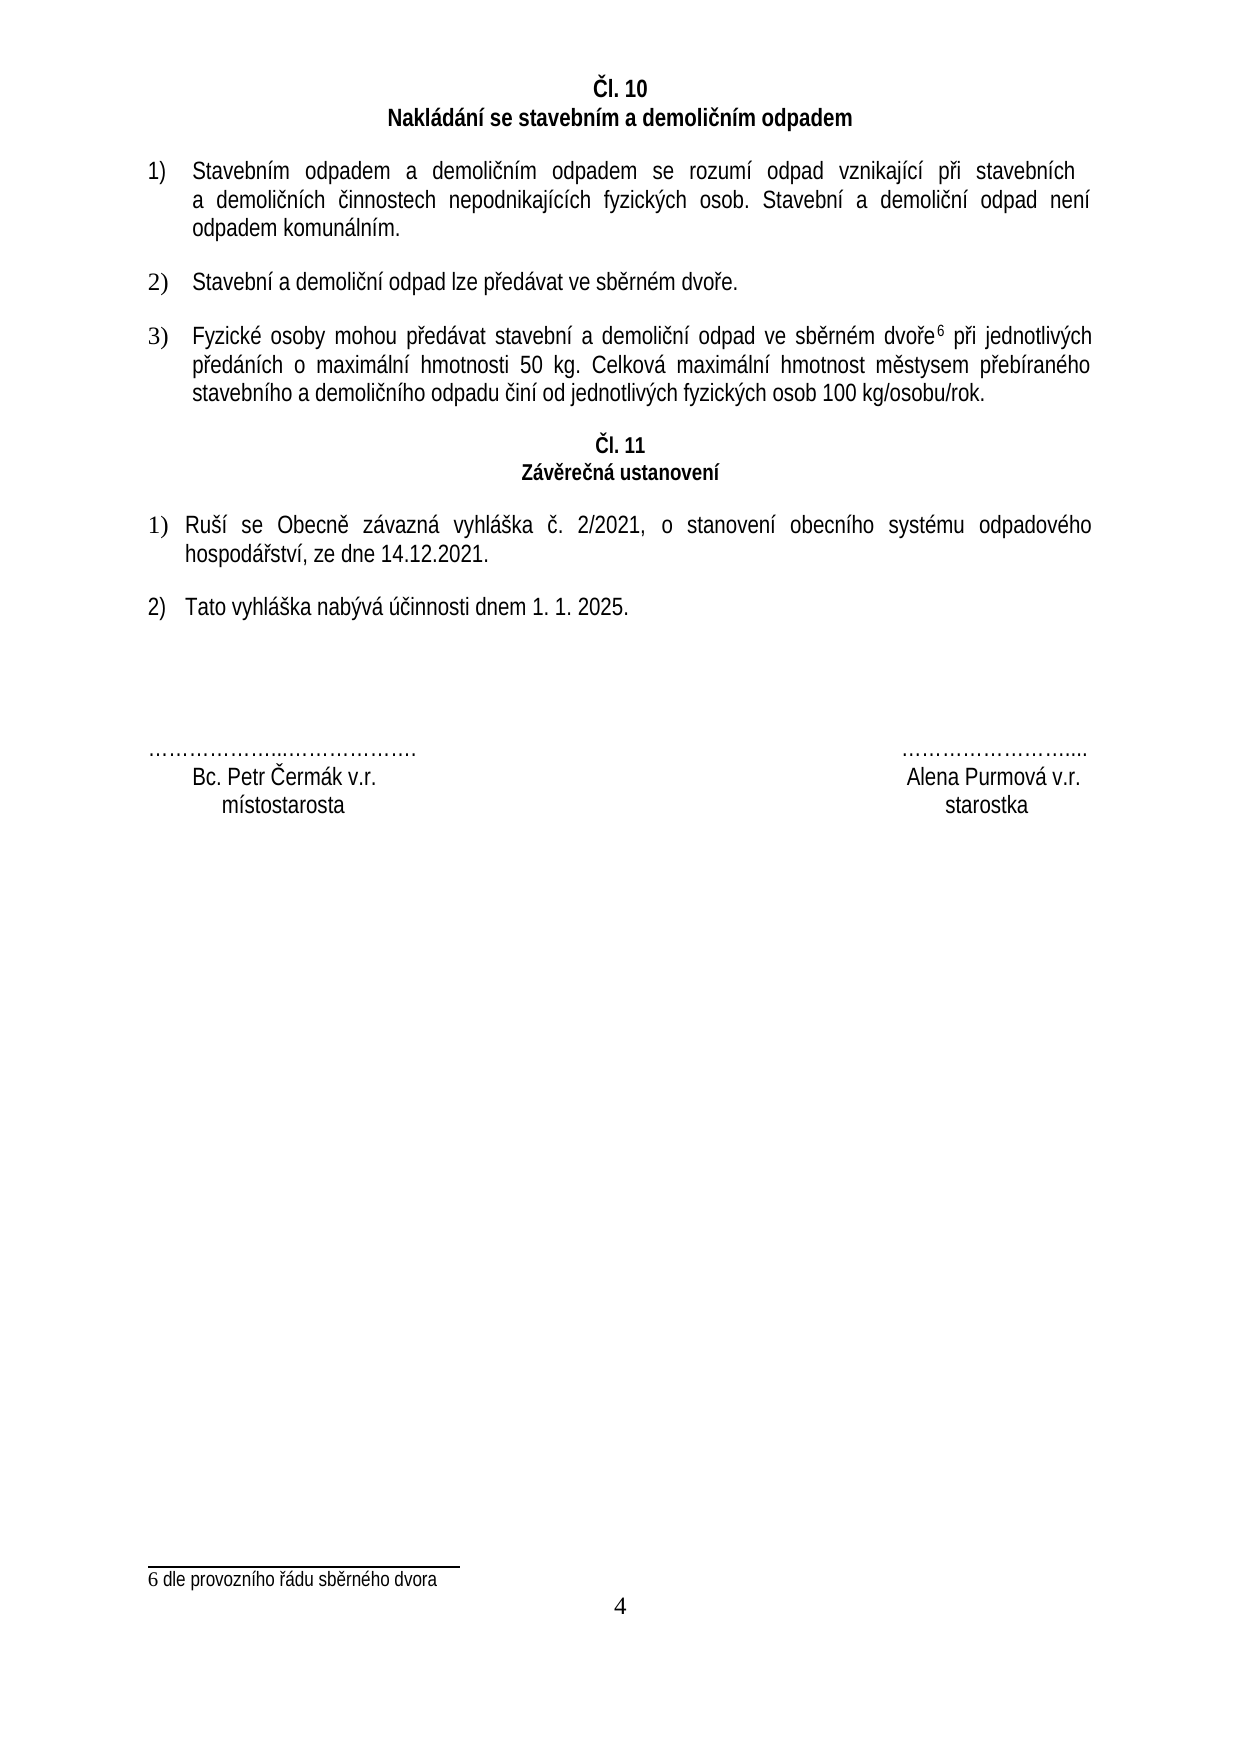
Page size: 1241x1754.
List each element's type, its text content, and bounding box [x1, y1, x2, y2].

list Stavební a demoliční odpad lze předávat ve sběrném dvoře. [148, 267, 1092, 296]
list Stavebním odpadem a demoličním odpadem se rozumí odpad vznikající při stavebních a demoličních činnostech nepodnikajících fyzických osob. Stavební a demoliční odpad není odpadem komunálním. [148, 156, 1092, 242]
text Čl. 11 [148, 432, 1092, 458]
text Nakládání se stavebním a demoličním odpadem [148, 102, 1092, 131]
text Bc. Petr Čermák v.r. Alena Purmová v.r. [148, 762, 1092, 790]
list dle provozního řádu sběrného dvora [148, 1567, 1092, 1591]
text Závěrečná ustanovení [148, 458, 1092, 485]
text místostarosta starostka [222, 790, 1092, 819]
list Fyzické osoby mohou předávat stavební a demoliční odpad ve sběrném dvoře při jednotlivých předáních o maximální hmotnosti 50 kg. Celková maximální hmotnost městysem přebíraného stavebního a demoličního odpadu činí od jednotlivých fyzických osob 100 kg/osobu/rok. [148, 321, 1092, 407]
list Tato vyhláška nabývá účinnosti dnem 1. 1. 2025. [148, 592, 1092, 621]
text ………………...………………. …………………….... [148, 733, 1092, 762]
text Čl. 10 [148, 74, 1092, 102]
list Ruší se Obecně závazná vyhláška č. 2/2021, o stanovení obecního systému odpadového hospodářství, ze dne 14.12.2021. [148, 510, 1092, 567]
